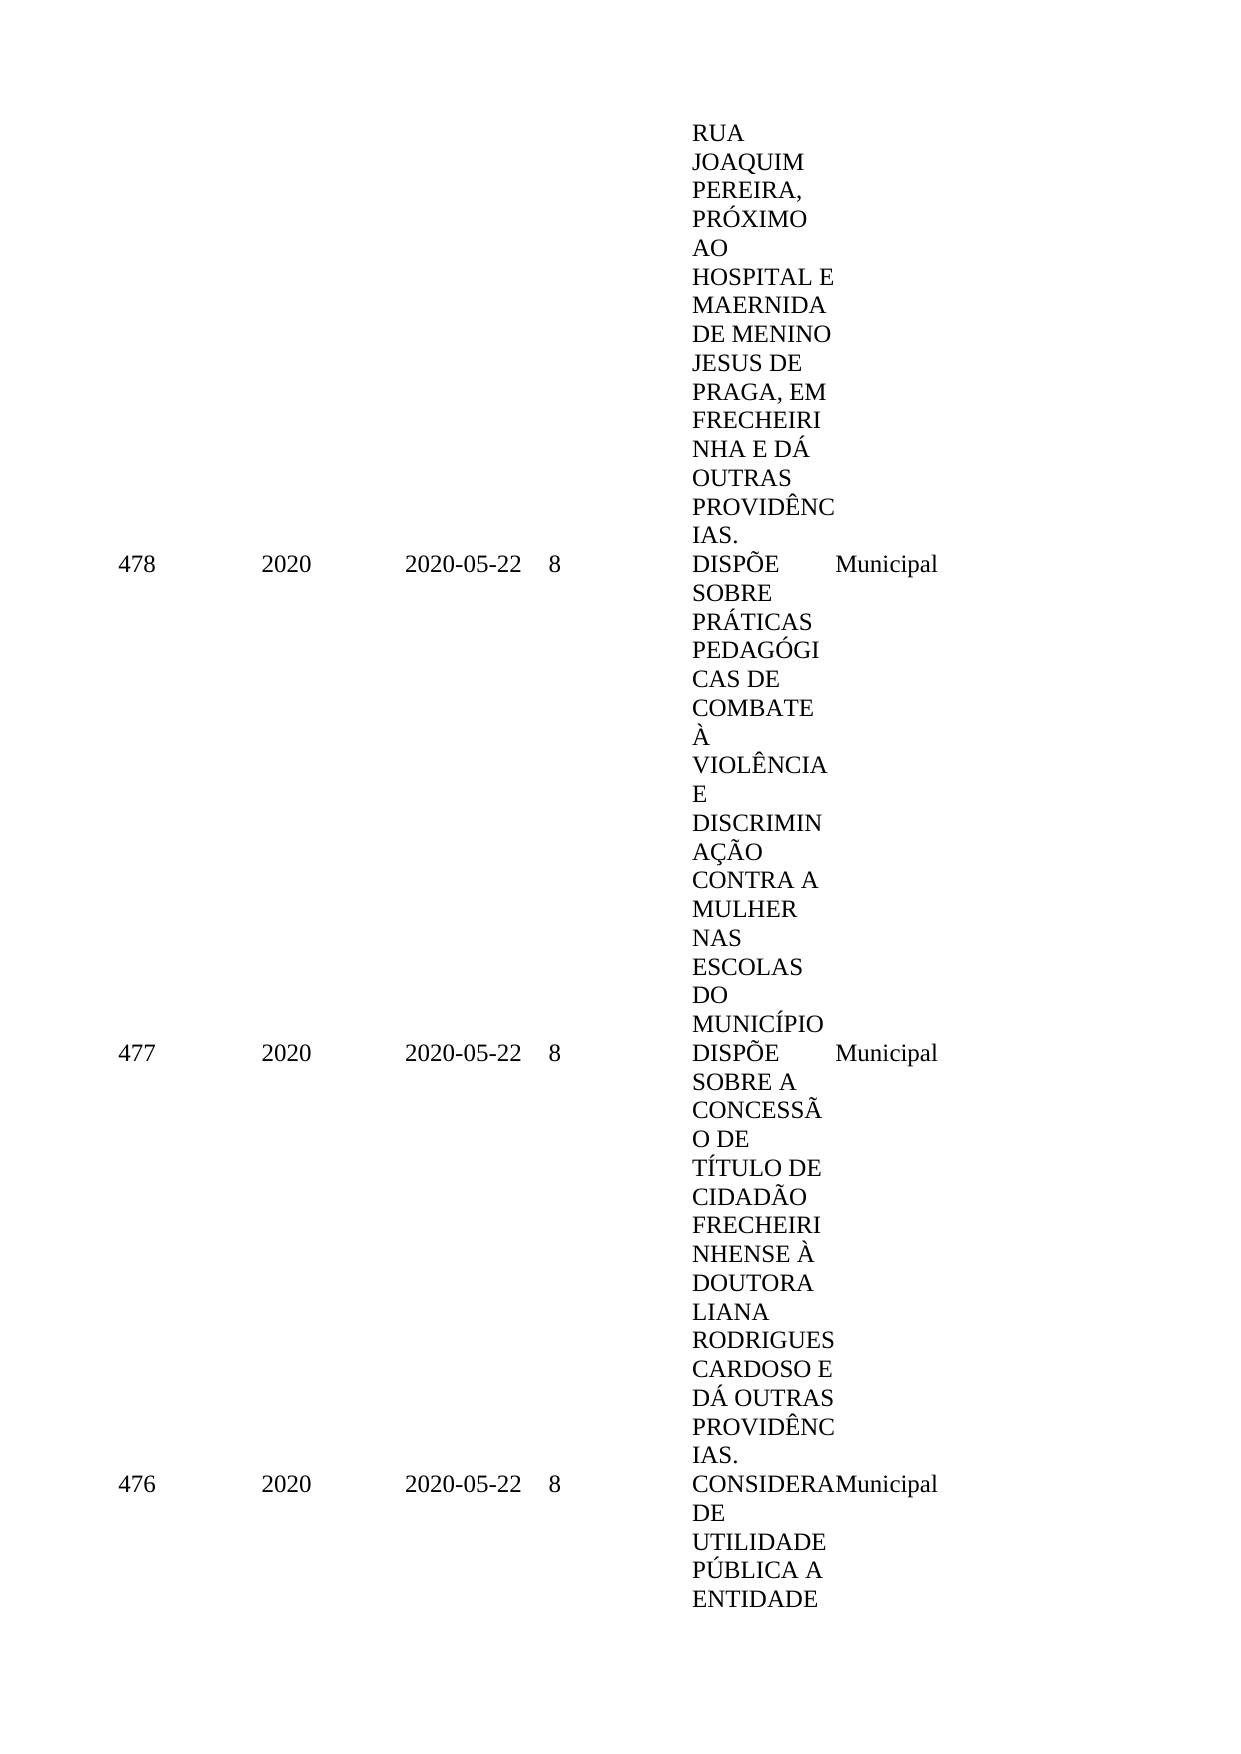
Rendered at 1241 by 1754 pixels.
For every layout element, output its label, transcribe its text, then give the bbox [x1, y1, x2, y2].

table_cell DISPÕE SOBRE PRÁTICAS PEDAGÓGICAS DE COMBATE À VIOLÊNCIA E DISCRIMINAÇÃO CONTRA A MULHER NAS ESCOLAS DO MUNICÍPIO [692, 549, 835, 1038]
table_cell [979, 1469, 1122, 1613]
table_cell 2020 [261, 549, 405, 1038]
table_cell [979, 1038, 1122, 1469]
table_cell 478 [118, 549, 261, 1038]
table_cell [261, 118, 405, 549]
table_cell 2020 [261, 1469, 405, 1613]
table_cell Municipal [835, 549, 979, 1038]
table_cell CONSIDERA DE UTILIDADE PÚBLICA A ENTIDADE [692, 1469, 835, 1613]
table_cell [979, 118, 1122, 549]
table_cell [835, 118, 979, 549]
table_cell 476 [118, 1469, 261, 1613]
table_cell RUA JOAQUIM PEREIRA, PRÓXIMO AO HOSPITAL E MAERNIDADE MENINO JESUS DE PRAGA, EM FRECHEIRINHA E DÁ OUTRAS PROVIDÊNCIAS. [692, 118, 835, 549]
table_cell 8 [548, 1469, 692, 1613]
table_cell 2020-05-22 [405, 549, 548, 1038]
table_cell 8 [548, 1038, 692, 1469]
table_cell [405, 118, 548, 549]
table_cell [118, 118, 261, 549]
table_cell 2020-05-22 [405, 1038, 548, 1469]
table_cell DISPÕE SOBRE A CONCESSÃO DE TÍTULO DE CIDADÃO FRECHEIRINHENSE À DOUTORA LIANA RODRIGUES CARDOSO E DÁ OUTRAS PROVIDÊNCIAS. [692, 1038, 835, 1469]
table_cell 477 [118, 1038, 261, 1469]
table_cell [979, 549, 1122, 1038]
table_cell Municipal [835, 1038, 979, 1469]
table_cell 2020-05-22 [405, 1469, 548, 1613]
table_cell 8 [548, 549, 692, 1038]
table_cell Municipal [835, 1469, 979, 1613]
table_cell 2020 [261, 1038, 405, 1469]
table_cell [548, 118, 692, 549]
